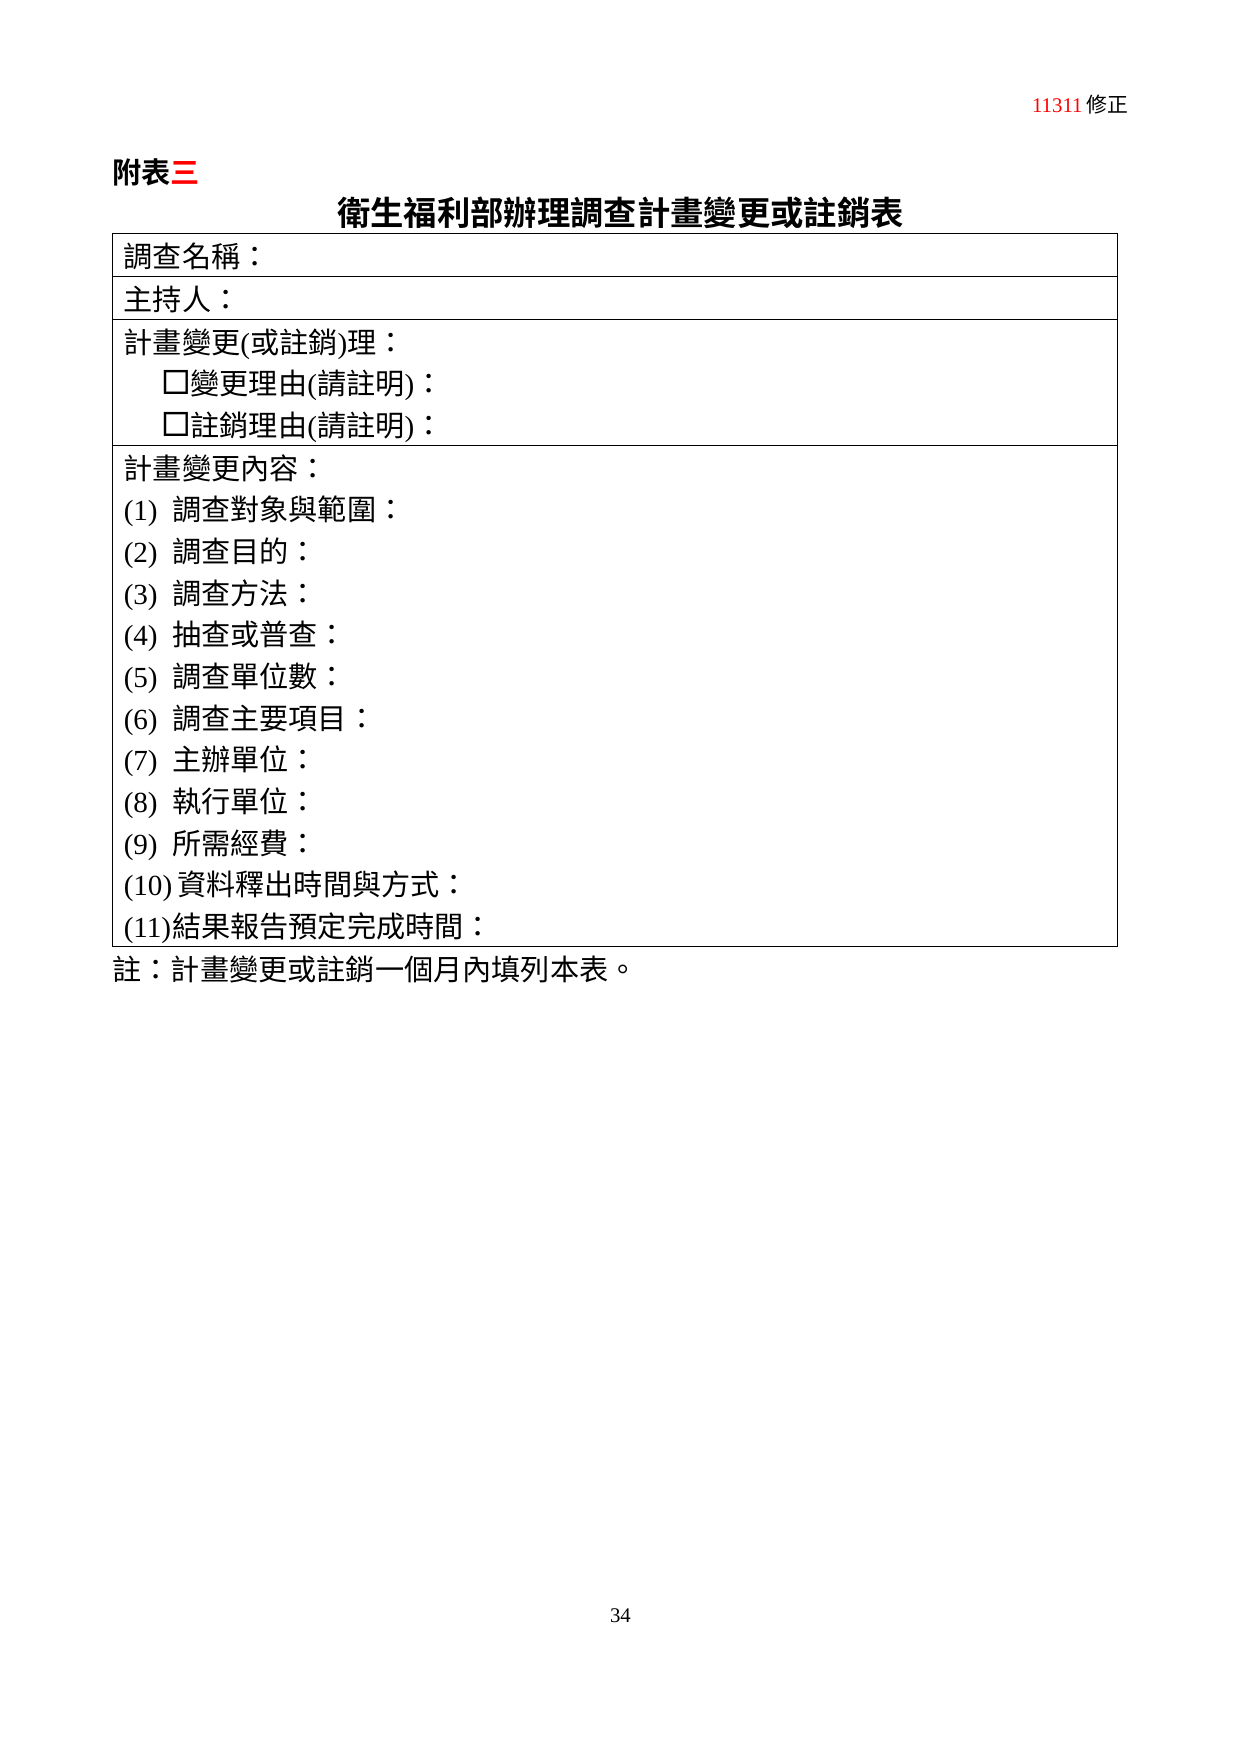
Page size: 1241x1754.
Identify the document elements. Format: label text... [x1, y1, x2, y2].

table_cell [442, 277, 1117, 319]
table_header 調查名稱： [113, 234, 442, 276]
text 衛生福利部辦理調查計畫變更或註銷表 [112, 192, 1128, 233]
table_header [442, 234, 1117, 276]
text 註：計畫變更或註銷一個月內填列本表。 [112, 947, 1128, 988]
table_cell 主持人： [113, 277, 442, 319]
table_cell 計畫變更(或註銷)理： 變更理由(請註明)： 註銷理由(請註明)： [113, 320, 1117, 445]
text 附表三 [112, 150, 1128, 192]
table_cell 計畫變更內容： 調查對象與範圍： 調查目的： 調查方法： 抽查或普查： 調查單位數： 調查主要項目： 主辦單位： 執行單位： 所需經費： 資料釋出時間與方式： 結果報告預定完成時間： [113, 446, 1117, 946]
